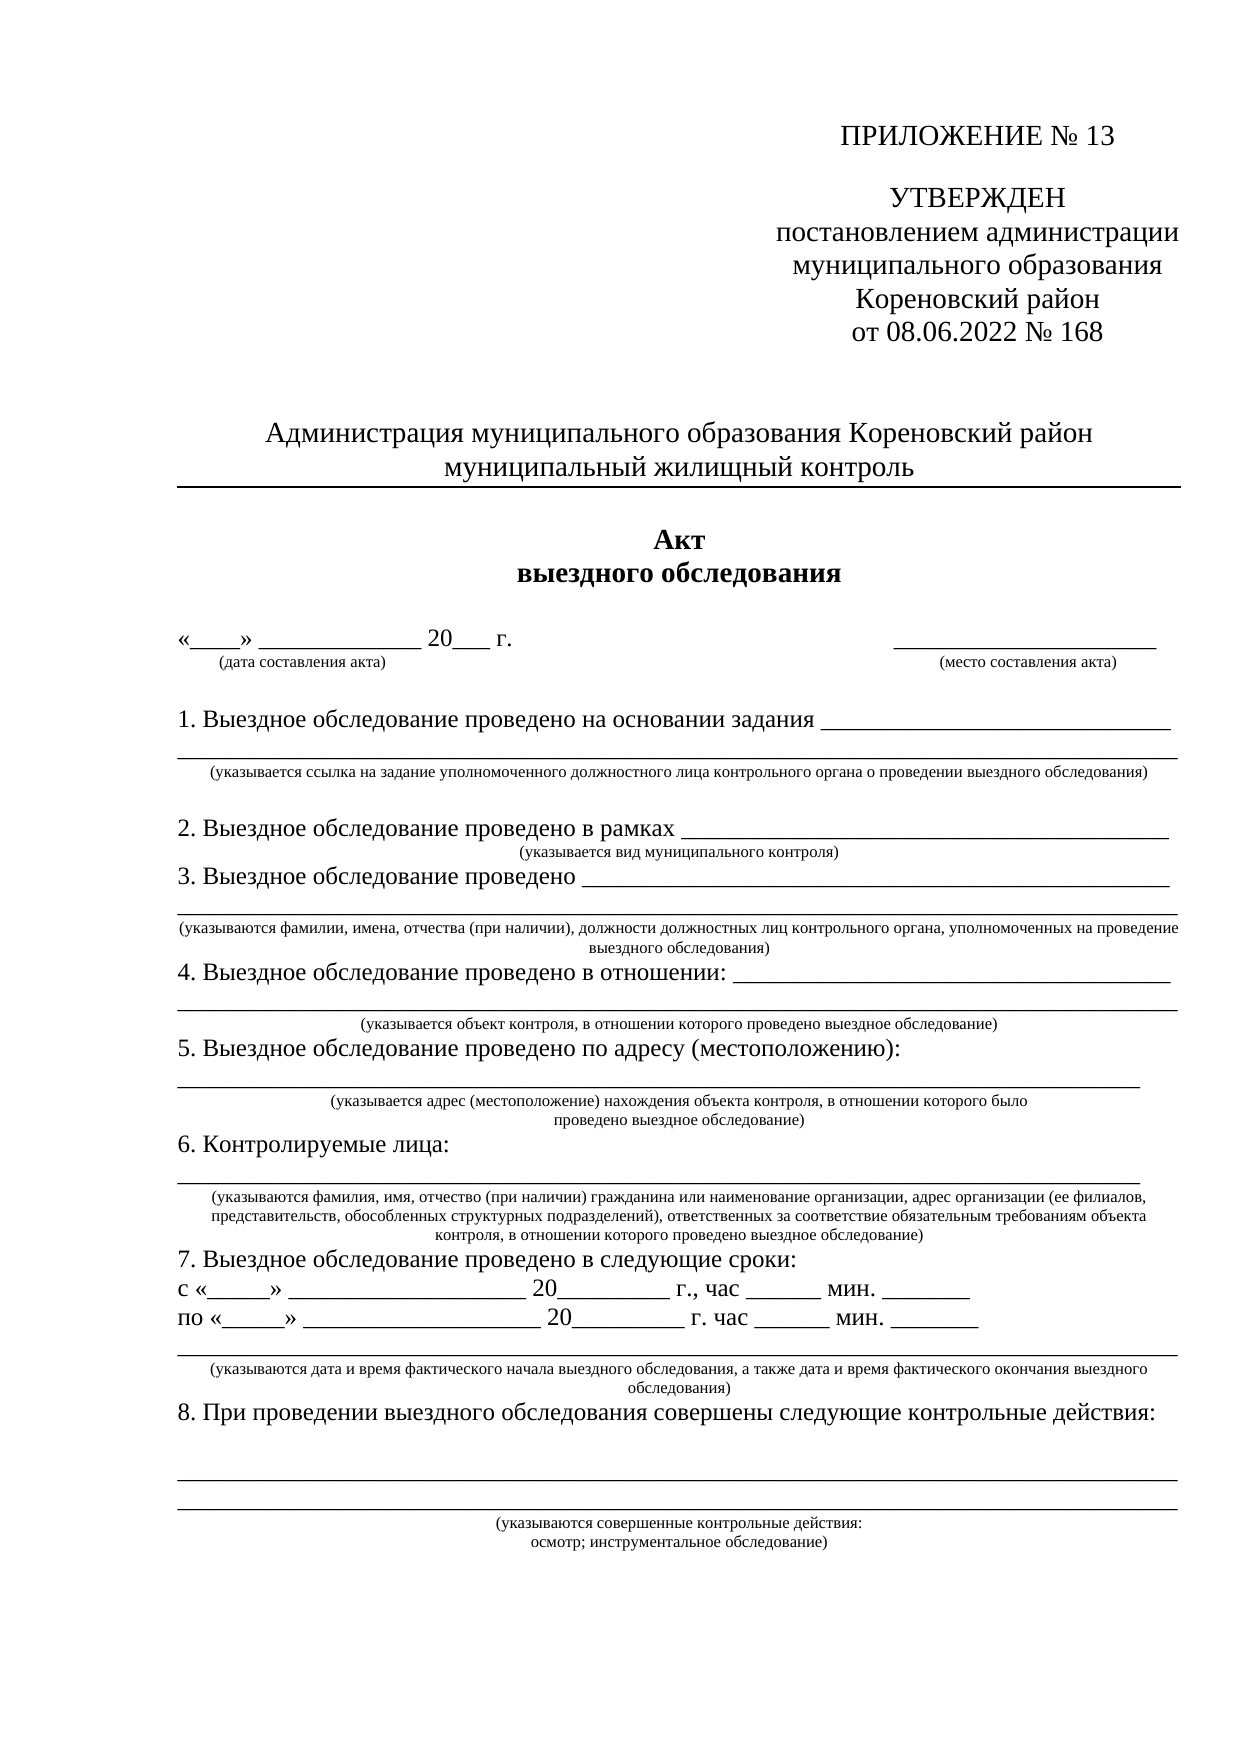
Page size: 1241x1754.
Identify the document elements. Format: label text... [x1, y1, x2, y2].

text от 08.06.2022 № 168 [774, 314, 1181, 348]
text 7. Выездное обследование проведено в следующие сроки: [177, 1244, 1181, 1273]
text _____________________________________________________________________________ [177, 1062, 1181, 1091]
text УТВЕРЖДЕН [774, 180, 1181, 214]
text (указывается вид муниципального контроля) [177, 842, 1181, 861]
text ________________________________________________________________________________ [177, 985, 1181, 1014]
text осмотр; инструментальное обследование) [177, 1532, 1181, 1551]
text (указываются фамилия, имя, отчество (при наличии) гражданина или наименование организации, адрес организации (ее филиалов, представительств, обособленных структурных подразделений), ответственных за соответствие обязательным требованиям объекта контроля, в отношении которого проведено выездное обследование) [177, 1187, 1181, 1244]
text постановлением администрации муниципального образования Кореновский район [774, 214, 1181, 314]
text (указывается ссылка на задание уполномоченного должностного лица контрольного органа о проведении выездного обследования) [177, 762, 1181, 781]
text Акт выездного обследования [177, 522, 1181, 589]
text проведено выездное обследование) [177, 1110, 1181, 1129]
text 3. Выездное обследование проведено _______________________________________________ [177, 861, 1181, 889]
text (указываются дата и время фактического начала выездного обследования, а также дата и время фактического окончания выездного обследования) [177, 1359, 1181, 1397]
text _____________________________________________________________________________ [177, 1158, 1181, 1187]
text (указывается объект контроля, в отношении которого проведено выездное обследование) [177, 1014, 1181, 1033]
text (дата составления акта) (место составления акта) [177, 651, 1181, 671]
text 6. Контролируемые лица: [177, 1129, 1181, 1158]
text ________________________________________________________________________________ [177, 1330, 1181, 1359]
text ________________________________________________________________________________ [177, 733, 1181, 762]
text ________________________________________________________________________________ [177, 889, 1181, 918]
text 8. При проведении выездного обследования совершены следующие контрольные действия: [177, 1397, 1181, 1426]
text муниципальный жилищный контроль [177, 449, 1181, 486]
text 2. Выездное обследование проведено в рамках _______________________________________ [177, 813, 1181, 842]
text 4. Выездное обследование проведено в отношении: ___________________________________ [177, 957, 1181, 985]
text (указываются фамилии, имена, отчества (при наличии), должности должностных лиц контрольного органа, уполномоченных на проведение выездного обследования) [177, 918, 1181, 957]
text по «_____» ___________________ 20_________ г. час ______ мин. _______ [177, 1302, 1181, 1330]
text с «_____» ___________________ 20_________ г., час ______ мин. _______ [177, 1273, 1181, 1302]
text 1. Выездное обследование проведено на основании задания ____________________________ [177, 704, 1181, 733]
text ПРИЛОЖЕНИЕ № 13 [774, 118, 1181, 152]
text (указывается адрес (местоположение) нахождения объекта контроля, в отношении которого было [177, 1091, 1181, 1110]
text (указываются совершенные контрольные действия: [177, 1512, 1181, 1532]
text ________________________________________________________________________________________________________________________________________________________________ [177, 1455, 1181, 1512]
text «____» _____________ 20___ г. _____________________ [177, 623, 1181, 651]
text 5. Выездное обследование проведено по адресу (местоположению): [177, 1033, 1181, 1062]
text Администрация муниципального образования Кореновский район [177, 415, 1181, 449]
